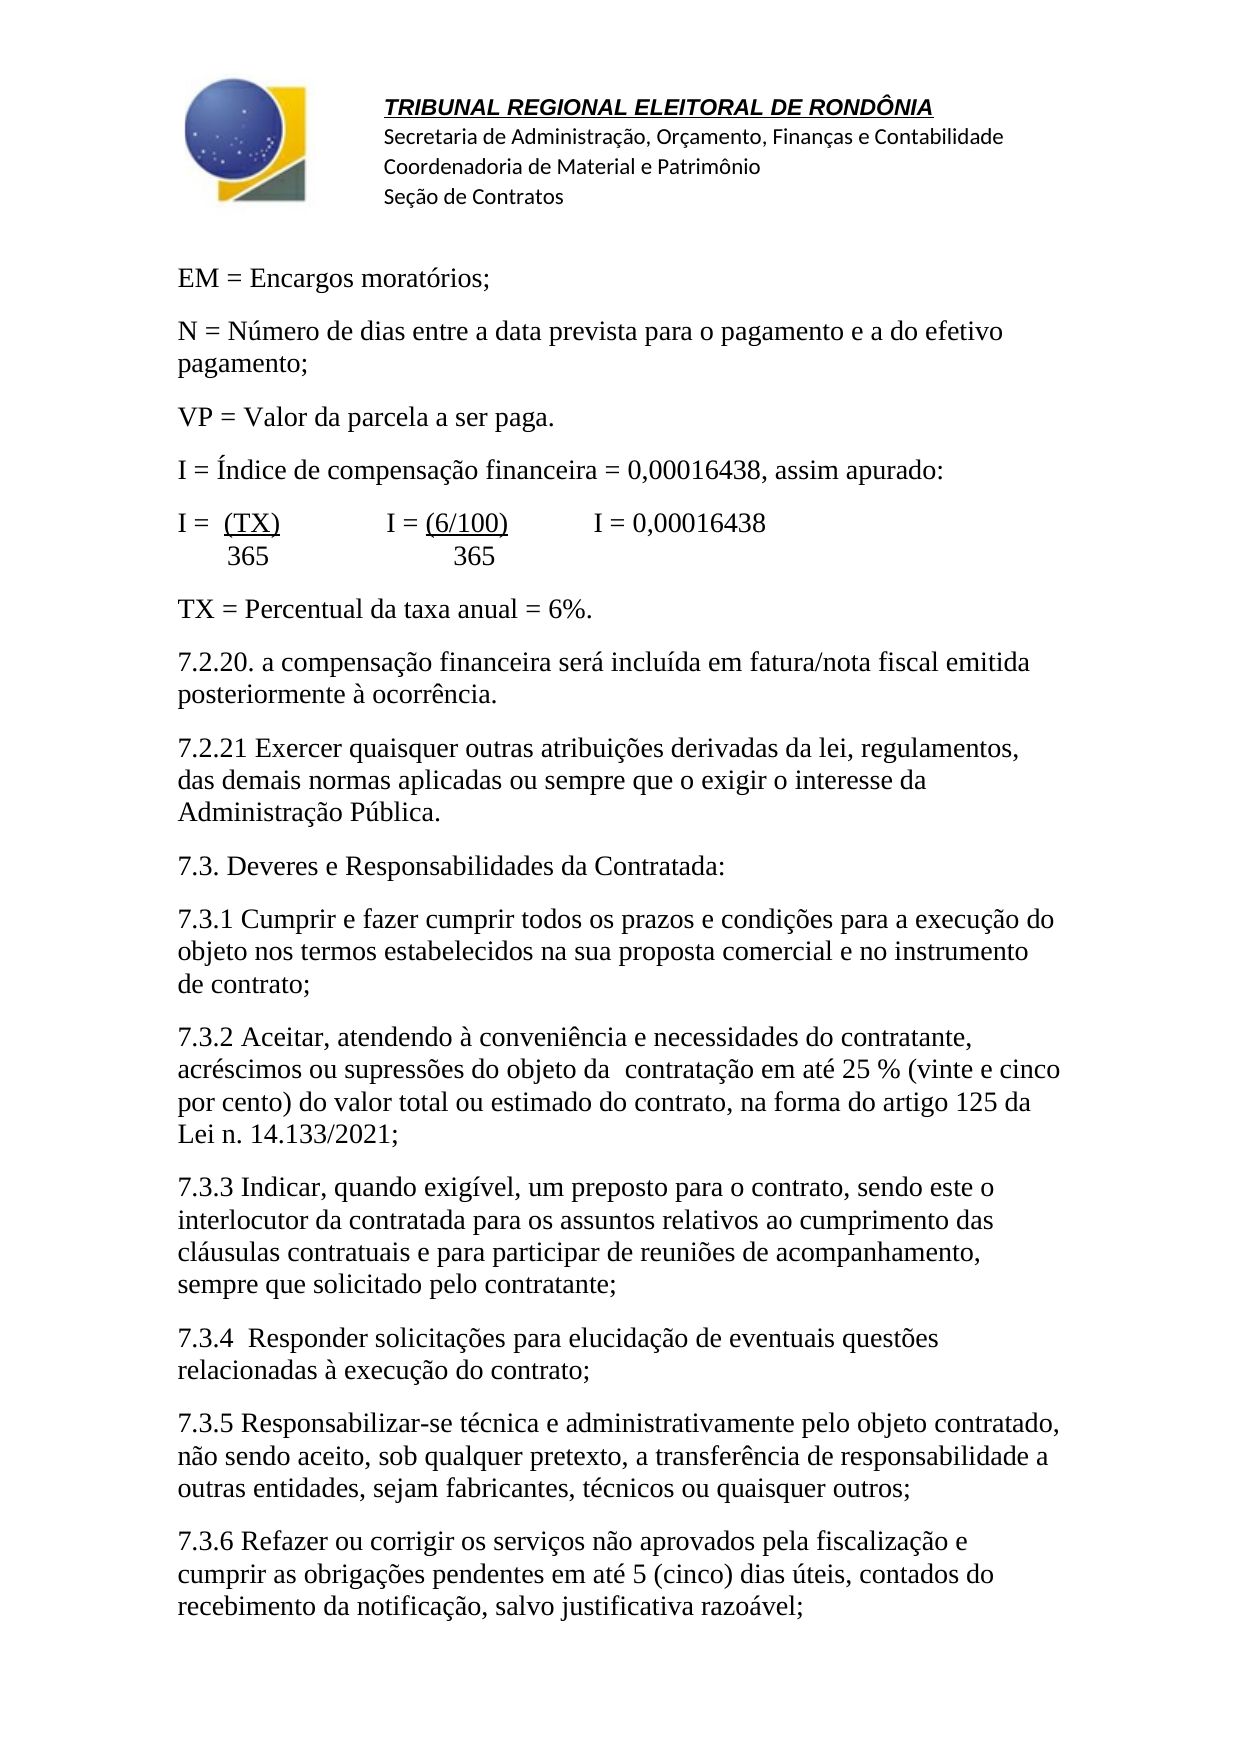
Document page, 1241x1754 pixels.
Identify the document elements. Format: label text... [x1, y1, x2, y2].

text 7.3.6 Refazer ou corrigir os serviços não aprovados pela fiscalização e cumprir as obrigações pendentes em até 5 (cinco) dias úteis, contados do recebimento da notificação, salvo justificativa razoável; [177, 1524, 1063, 1622]
text 7.3.5 Responsabilizar-se técnica e administrativamente pelo objeto contratado, não sendo aceito, sob qualquer pretexto, a transferência de responsabilidade a outras entidades, sejam fabricantes, técnicos ou quaisquer outros; [177, 1406, 1063, 1503]
text I = (TX) I = (6/100) I = 0,00016438 365 365 [177, 506, 1063, 571]
text 7.2.20. a compensação financeira será incluída em fatura/nota fiscal emitida posteriormente à ocorrência. [177, 645, 1063, 710]
text 7.3.3 Indicar, quando exigível, um preposto para o contrato, sendo este o interlocutor da contratada para os assuntos relativos ao cumprimento das cláusulas contratuais e para participar de reuniões de acompanhamento, sempre que solicitado pelo contratante; [177, 1170, 1063, 1300]
text 7.2.21 Exercer quaisquer outras atribuições derivadas da lei, regulamentos, das demais normas aplicadas ou sempre que o exigir o interesse da Administração Pública. [177, 731, 1063, 828]
text N = Número de dias entre a data prevista para o pagamento e a do efetivo pagamento; [177, 314, 1063, 379]
text EM = Encargos moratórios; [177, 261, 1063, 293]
text 7.3.1 Cumprir e fazer cumprir todos os prazos e condições para a execução do objeto nos termos estabelecidos na sua proposta comercial e no instrumento de contrato; [177, 902, 1063, 999]
text 7.3. Deveres e Responsabilidades da Contratada: [177, 849, 1063, 881]
text 7.3.4 Responder solicitações para elucidação de eventuais questões relacionadas à execução do contrato; [177, 1321, 1063, 1386]
text I = Índice de compensação financeira = 0,00016438, assim apurado: [177, 453, 1063, 485]
text TX = Percentual da taxa anual = 6%. [177, 592, 1063, 624]
text 7.3.2 Aceitar, atendendo à conveniência e necessidades do contratante, acréscimos ou supressões do objeto da contratação em até 25 % (vinte e cinco por cento) do valor total ou estimado do contrato, na forma do artigo 125 da Lei n. 14.133/2021; [177, 1020, 1063, 1149]
text VP = Valor da parcela a ser paga. [177, 400, 1063, 432]
